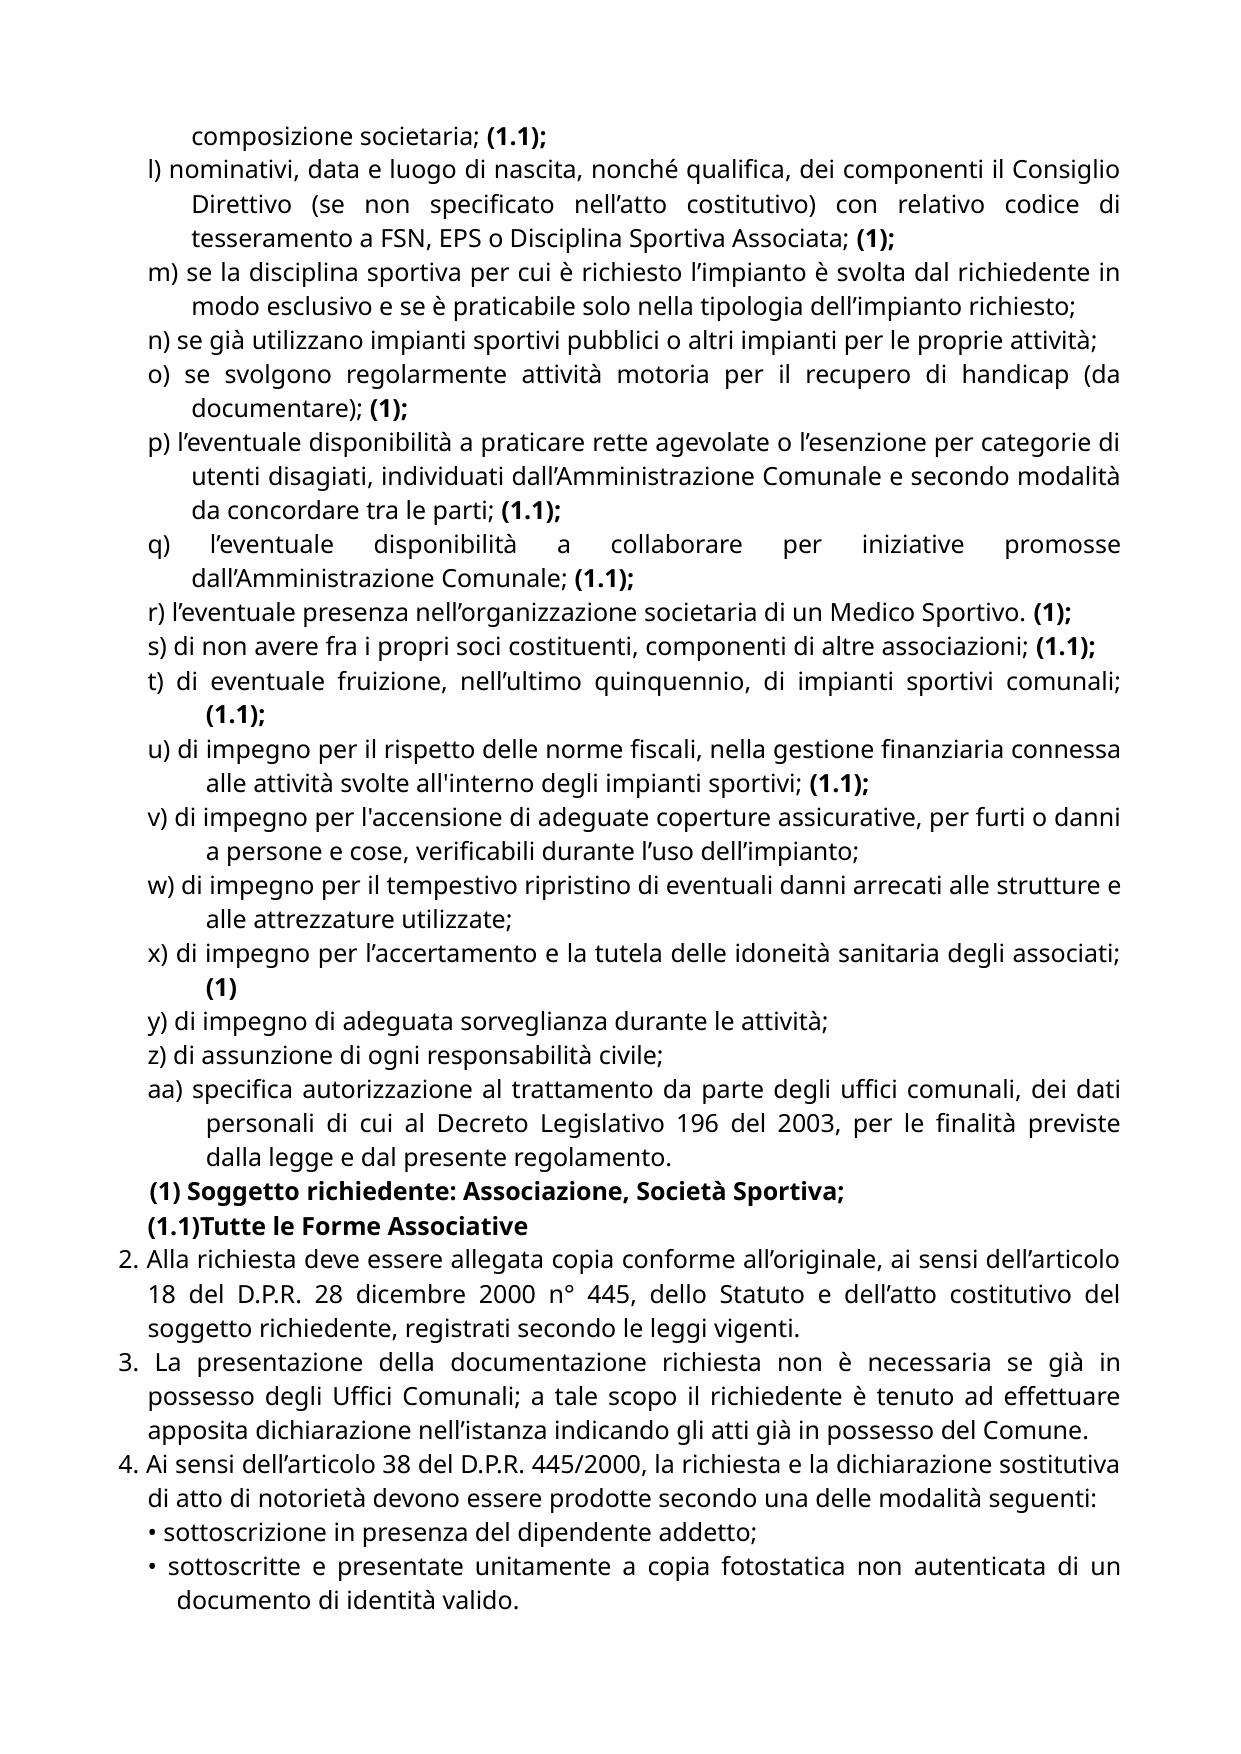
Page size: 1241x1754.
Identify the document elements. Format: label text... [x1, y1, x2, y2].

text p) l’eventuale disponibilità a praticare rette agevolate o l’esenzione per categorie di utenti disagiati, individuati dall’Amministrazione Comunale e secondo modalità da concordare tra le parti; (1.1); [147, 425, 1122, 527]
text o) se svolgono regolarmente attività motoria per il recupero di handicap (da documentare); (1); [147, 357, 1122, 425]
text y) di impegno di adeguata sorveglianza durante le attività; [147, 1004, 1122, 1038]
text v) di impegno per l'accensione di adeguate coperture assicurative, per furti o danni a persone e cose, verificabili durante l’uso dell’impianto; [147, 799, 1122, 867]
text u) di impegno per il rispetto delle norme fiscali, nella gestione finanziaria connessa alle attività svolte all'interno degli impianti sportivi; (1.1); [147, 731, 1122, 799]
text t) di eventuale fruizione, nell’ultimo quinquennio, di impianti sportivi comunali; (1.1); [147, 663, 1122, 731]
text 4. Ai sensi dell’articolo 38 del D.P.R. 445/2000, la richiesta e la dichiarazione sostitutiva di atto di notorietà devono essere prodotte secondo una delle modalità seguenti: [118, 1447, 1122, 1515]
text composizione societaria; (1.1); [147, 118, 1122, 152]
text s) di non avere fra i propri soci costituenti, componenti di altre associazioni; (1.1); [147, 629, 1122, 663]
text 2. Alla richiesta deve essere allegata copia conforme all’originale, ai sensi dell’articolo 18 del D.P.R. 28 dicembre 2000 n° 445, dello Statuto e dell’atto costitutivo del soggetto richiedente, registrati secondo le leggi vigenti. [118, 1242, 1122, 1344]
text x) di impegno per l’accertamento e la tutela delle idoneità sanitaria degli associati; (1) [147, 936, 1122, 1004]
text aa) specifica autorizzazione al trattamento da parte degli uffici comunali, dei dati personali di cui al Decreto Legislativo 196 del 2003, per le finalità previste dalla legge e dal presente regolamento. [147, 1072, 1122, 1174]
text r) l’eventuale presenza nell’organizzazione societaria di un Medico Sportivo. (1); [147, 595, 1122, 629]
text z) di assunzione di ogni responsabilità civile; [147, 1038, 1122, 1072]
text q) l’eventuale disponibilità a collaborare per iniziative promosse dall’Amministrazione Comunale; (1.1); [147, 527, 1122, 595]
text (1.1)Tutte le Forme Associative [147, 1208, 1122, 1242]
text 3. La presentazione della documentazione richiesta non è necessaria se già in possesso degli Uffici Comunali; a tale scopo il richiedente è tenuto ad effettuare apposita dichiarazione nell’istanza indicando gli atti già in possesso del Comune. [118, 1344, 1122, 1447]
text w) di impegno per il tempestivo ripristino di eventuali danni arrecati alle strutture e alle attrezzature utilizzate; [147, 867, 1122, 936]
text n) se già utilizzano impianti sportivi pubblici o altri impianti per le proprie attività; [147, 322, 1122, 357]
text • sottoscritte e presentate unitamente a copia fotostatica non autenticata di un documento di identità valido. [147, 1549, 1122, 1617]
text (1) Soggetto richiedente: Associazione, Società Sportiva; [149, 1174, 1122, 1208]
text m) se la disciplina sportiva per cui è richiesto l’impianto è svolta dal richiedente in modo esclusivo e se è praticabile solo nella tipologia dell’impianto richiesto; [147, 254, 1122, 322]
text • sottoscrizione in presenza del dipendente addetto; [147, 1515, 1122, 1549]
text l) nominativi, data e luogo di nascita, nonché qualifica, dei componenti il Consiglio Direttivo (se non specificato nell’atto costitutivo) con relativo codice di tesseramento a FSN, EPS o Disciplina Sportiva Associata; (1); [147, 152, 1122, 254]
